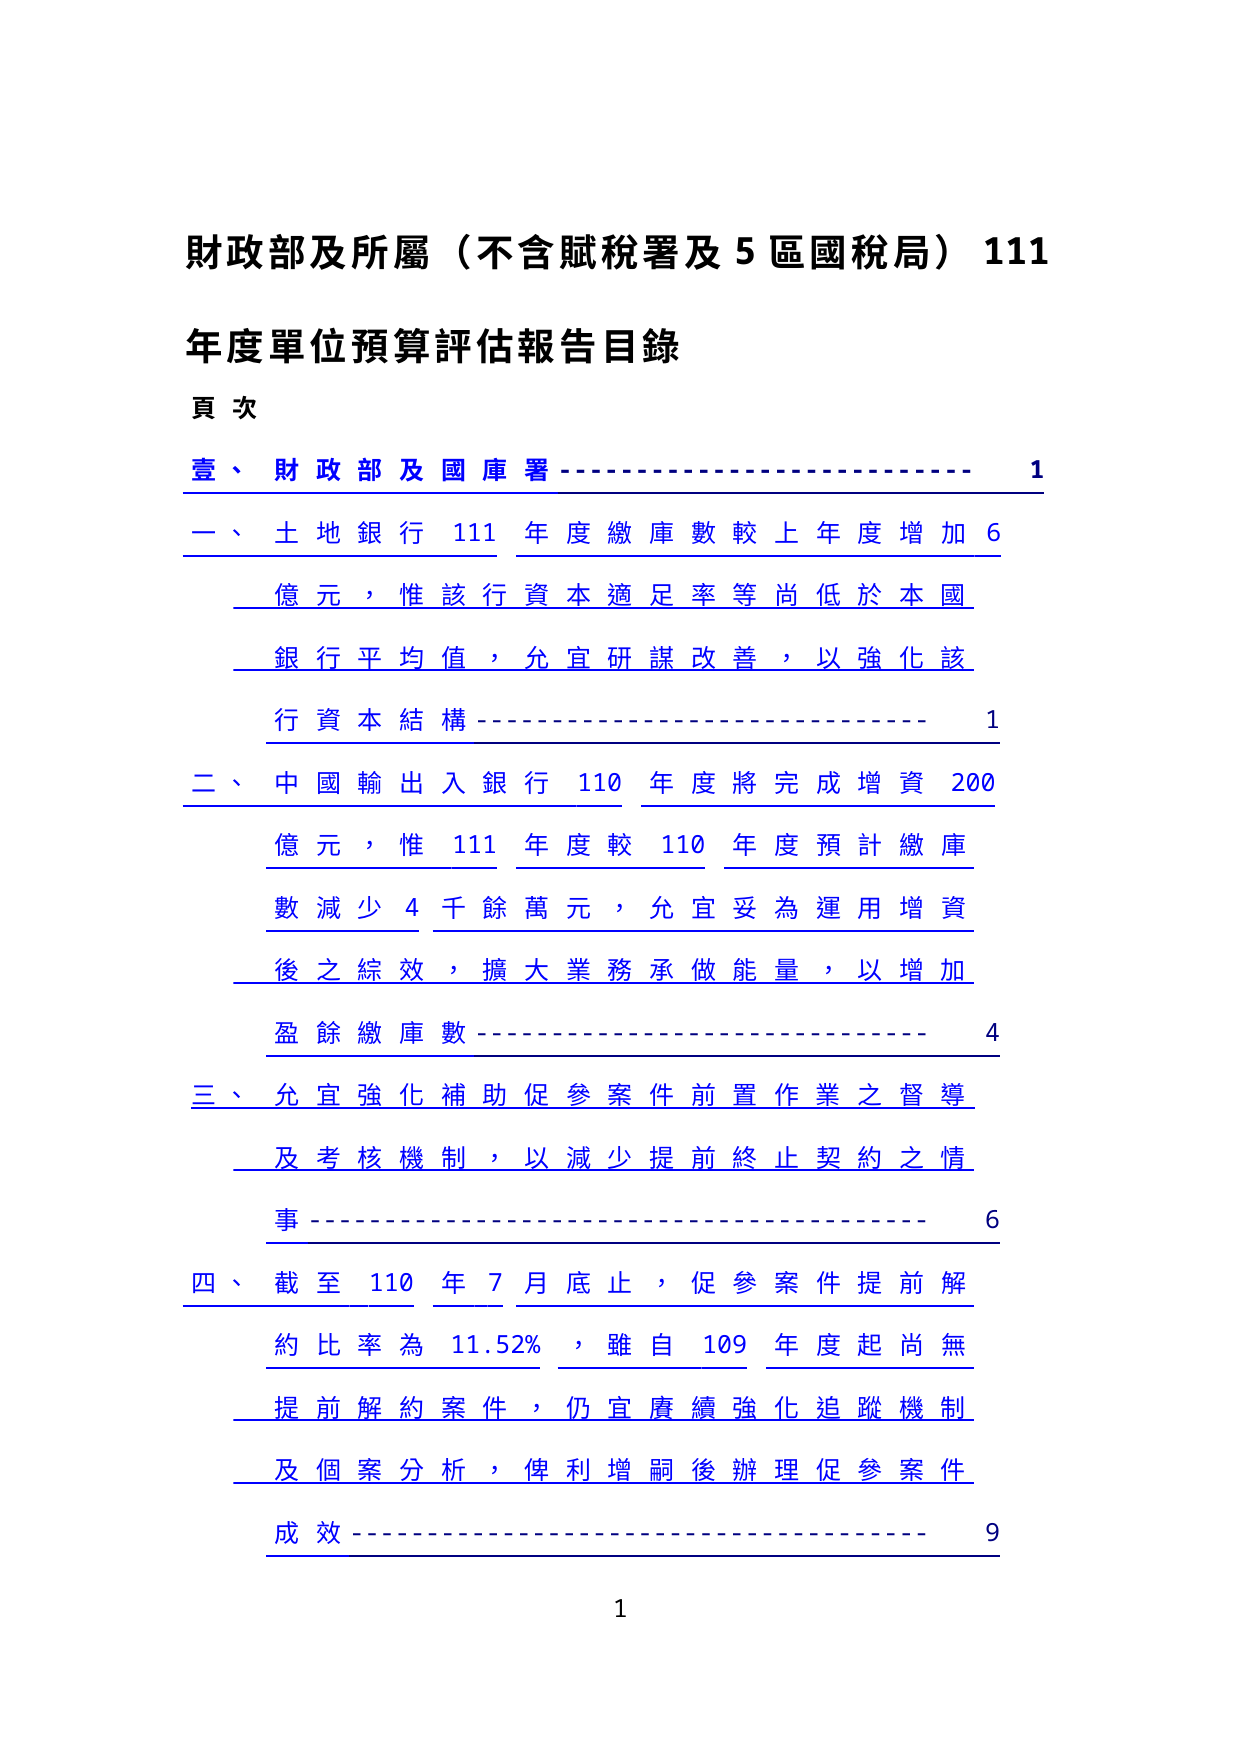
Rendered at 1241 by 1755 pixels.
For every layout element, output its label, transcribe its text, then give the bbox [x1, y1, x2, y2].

text 二、中國輸出入銀行110年度將完成增資200億元，惟111年度較110年度預計繳庫數減少4千餘萬元，允宜妥為運用增資後之綜效，擴大業務承做能量，以增加盈餘繳庫數 4 [183, 740, 1013, 1052]
text 壹、財政部及國庫署 1 [183, 427, 1058, 490]
text 一、土地銀行111年度繳庫數較上年度增加6億元，惟該行資本適足率等尚低於本國銀行平均值，允宜研謀改善，以強化該行資本結構 1 [183, 494, 1013, 740]
text 四、截至110年7月底止，促參案件提前解約比率為11.52%，雖自109年度起尚無提前解約案件，仍宜賡續強化追蹤機制及個案分析，俾利增嗣後辦理促參案件成效 9 [183, 1240, 1013, 1552]
text 財政部及所屬（不含賦稅署及5區國稅局）111年度單位預算評估報告目錄 頁次 [183, 177, 1072, 427]
text 三、允宜強化補助促參案件前置作業之督導及考核機制，以減少提前終止契約之情事 6 [183, 1052, 1013, 1240]
